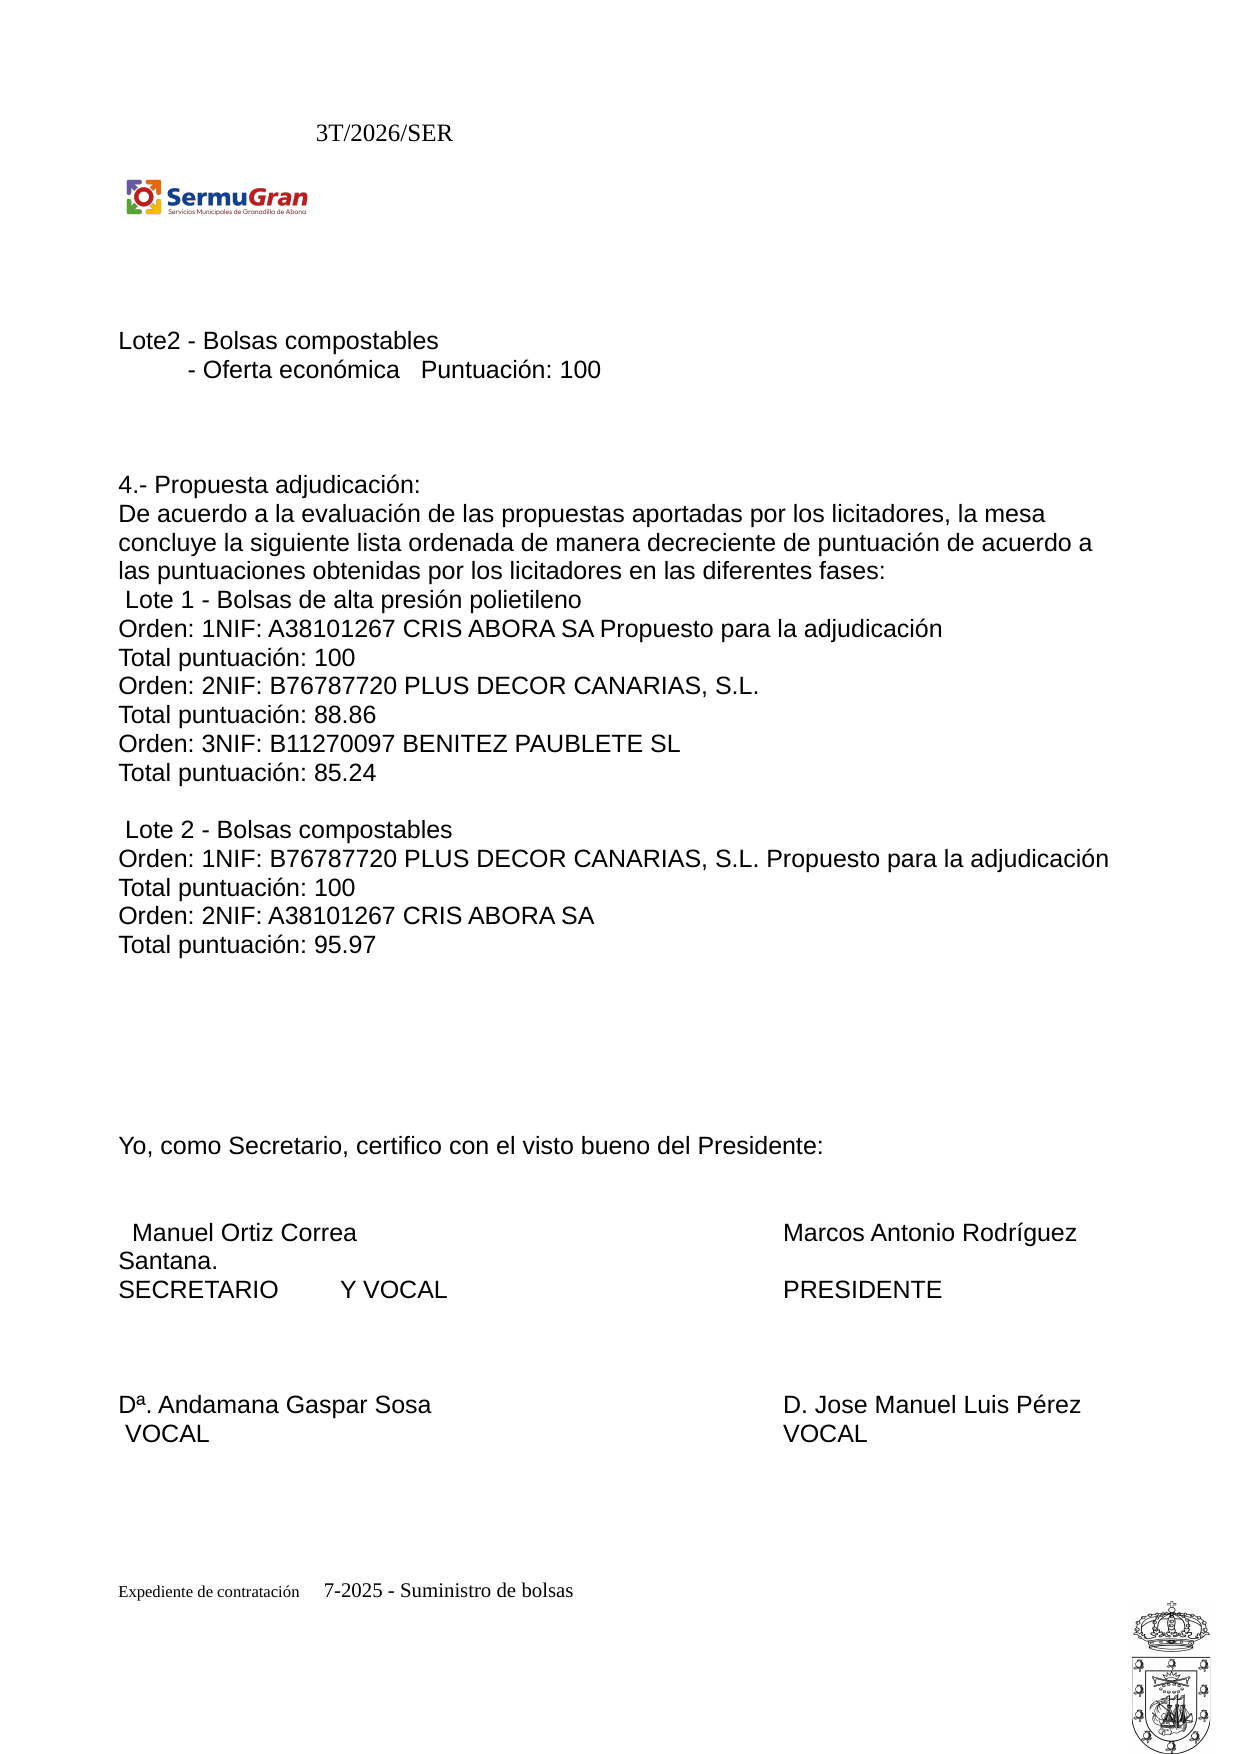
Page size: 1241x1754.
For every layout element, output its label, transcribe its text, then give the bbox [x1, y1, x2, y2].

text Orden: 3NIF: B11270097 BENITEZ PAUBLETE SL [118, 729, 1122, 757]
text VOCAL VOCAL [118, 1419, 1122, 1447]
text Total puntuación: 88.86 [118, 700, 1122, 729]
text Dª. Andamana Gaspar Sosa D. Jose Manuel Luis Pérez [118, 1390, 1122, 1419]
picture [1132, 1601, 1211, 1754]
text 4.- Propuesta adjudicación: [118, 470, 1122, 499]
text SECRETARIO Y VOCAL PRESIDENTE [118, 1275, 1122, 1304]
text Orden: 2NIF: A38101267 CRIS ABORA SA [118, 901, 1122, 930]
text Orden: 1NIF: B76787720 PLUS DECOR CANARIAS, S.L. Propuesto para la adjudicación [118, 844, 1122, 872]
picture [118, 128, 316, 268]
text Total puntuación: 95.97 [118, 930, 1122, 959]
text Orden: 2NIF: B76787720 PLUS DECOR CANARIAS, S.L. [118, 671, 1122, 700]
text Total puntuación: 100 [118, 872, 1122, 901]
text Manuel Ortiz Correa Marcos Antonio Rodríguez Santana. [118, 1217, 1122, 1275]
text Lote 1 - Bolsas de alta presión polietileno [118, 585, 1122, 614]
text Total puntuación: 85.24 [118, 757, 1122, 786]
text Orden: 1NIF: A38101267 CRIS ABORA SA Propuesto para la adjudicación [118, 614, 1122, 642]
text Yo, como Secretario, certifico con el visto bueno del Presidente: [118, 1131, 1122, 1160]
text De acuerdo a la evaluación de las propuestas aportadas por los licitadores, la mesa concluye la siguiente lista ordenada de manera decreciente de puntuación de acuerdo a las puntuaciones obtenidas por los licitadores en las diferentes fases: [118, 499, 1122, 585]
text - Oferta económica Puntuación: 100 [118, 355, 1122, 384]
text Lote 2 - Bolsas compostables [118, 815, 1122, 844]
text Lote2 - Bolsas compostables [118, 326, 1122, 355]
text Total puntuación: 100 [118, 642, 1122, 671]
